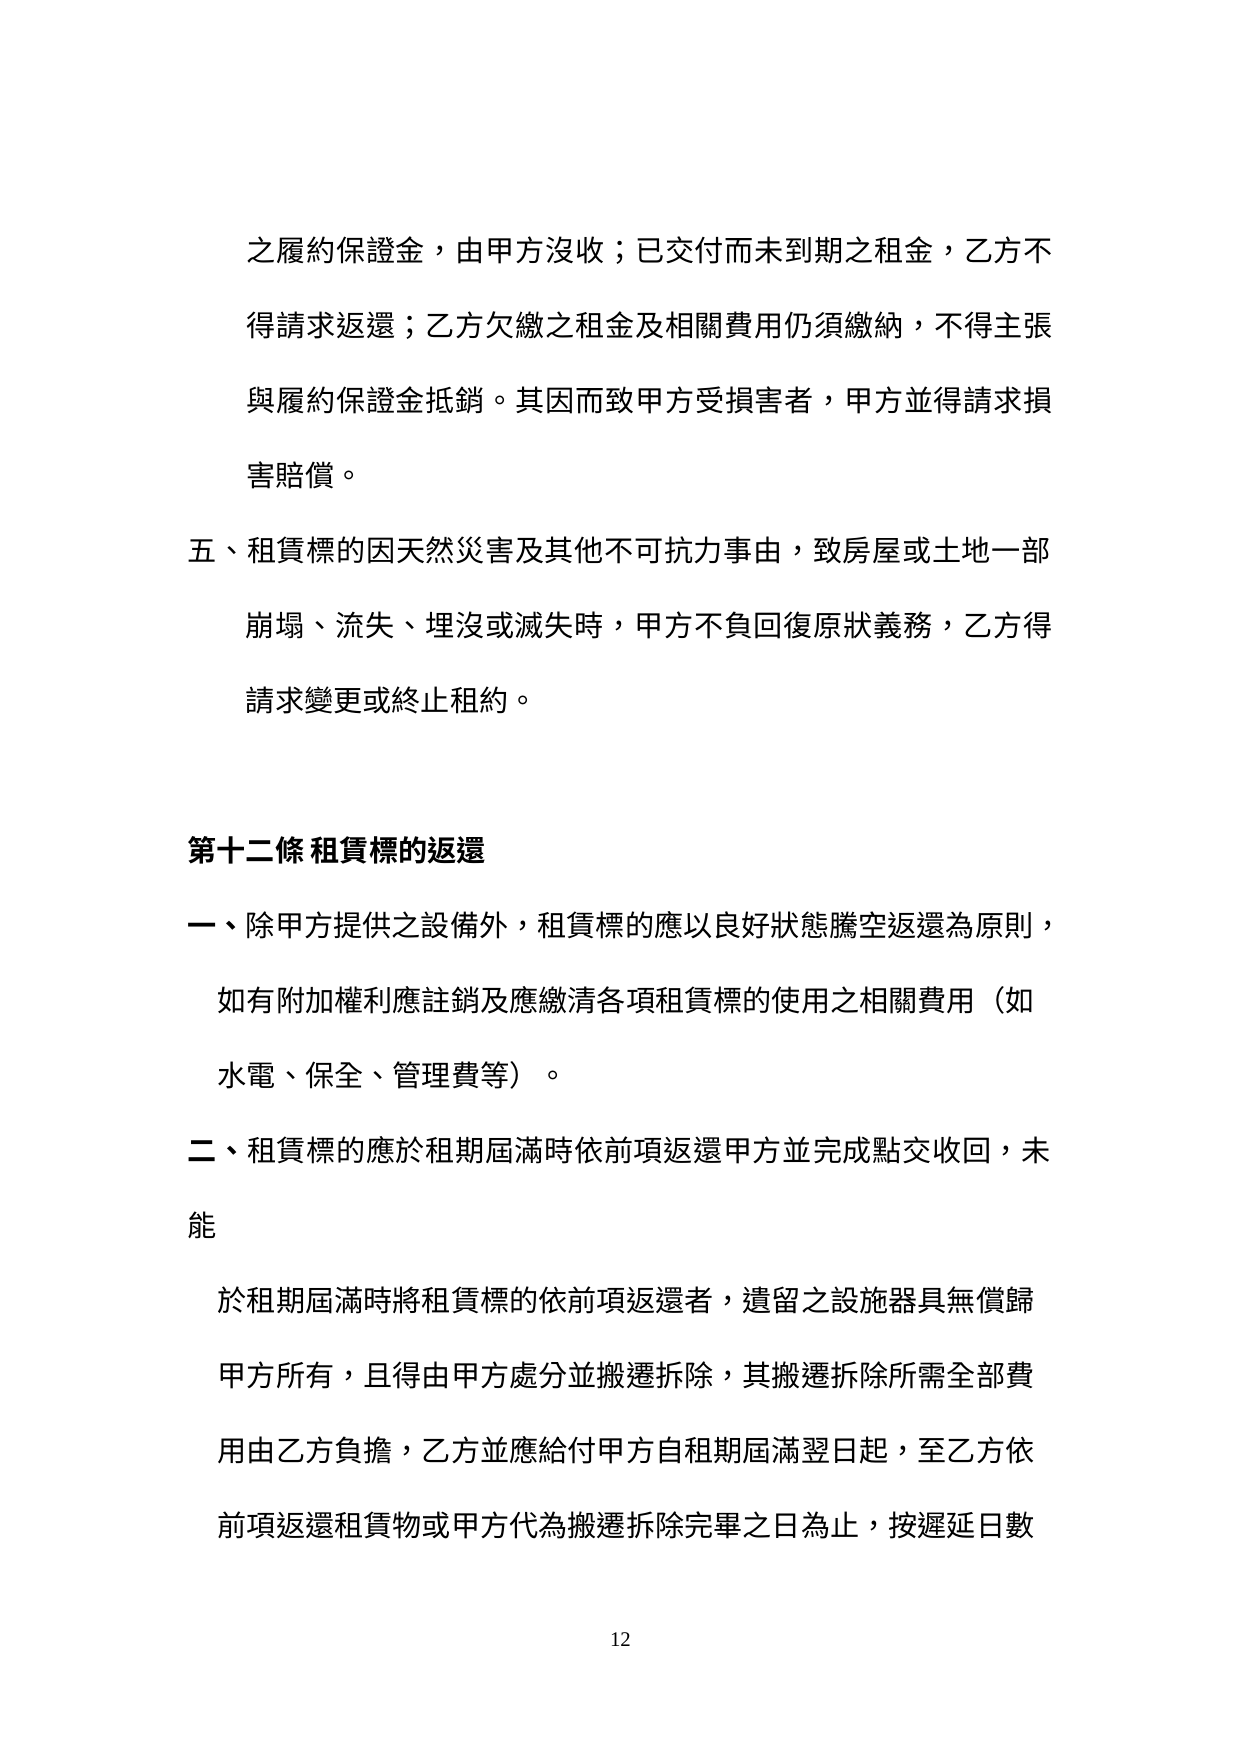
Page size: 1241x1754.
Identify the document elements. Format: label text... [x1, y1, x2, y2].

text 二、租賃標的應於租期屆滿時依前項返還甲方並完成點交收回，未能 於租期屆滿時將租賃標的依前項返還者，遺留之設施器具無償歸 甲方所有，且得由甲方處分並搬遷拆除，其搬遷拆除所需全部費 用由乙方負擔，乙方並應給付甲方自租期屆滿翌日起，至乙方依 前項返還租賃物或甲方代為搬遷拆除完畢之日為止，按遲延日數 [187, 1112, 1053, 1562]
text 之履約保證金，由甲方沒收；已交付而未到期之租金，乙方不得請求返還；乙方欠繳之租金及相關費用仍須繳納，不得主張與履約保證金抵銷。其因而致甲方受損害者，甲方並得請求損害賠償。 [187, 212, 1053, 512]
text 第十二條 租賃標的返還 [187, 812, 1053, 887]
text 一、除甲方提供之設備外，租賃標的應以良好狀態騰空返還為原則， 如有附加權利應註銷及應繳清各項租賃標的使用之相關費用（如 水電、保全、管理費等）。 [187, 887, 1053, 1112]
text 五、租賃標的因天然災害及其他不可抗力事由，致房屋或土地一部崩塌、流失、埋沒或滅失時，甲方不負回復原狀義務，乙方得請求變更或終止租約。 [187, 512, 1053, 737]
